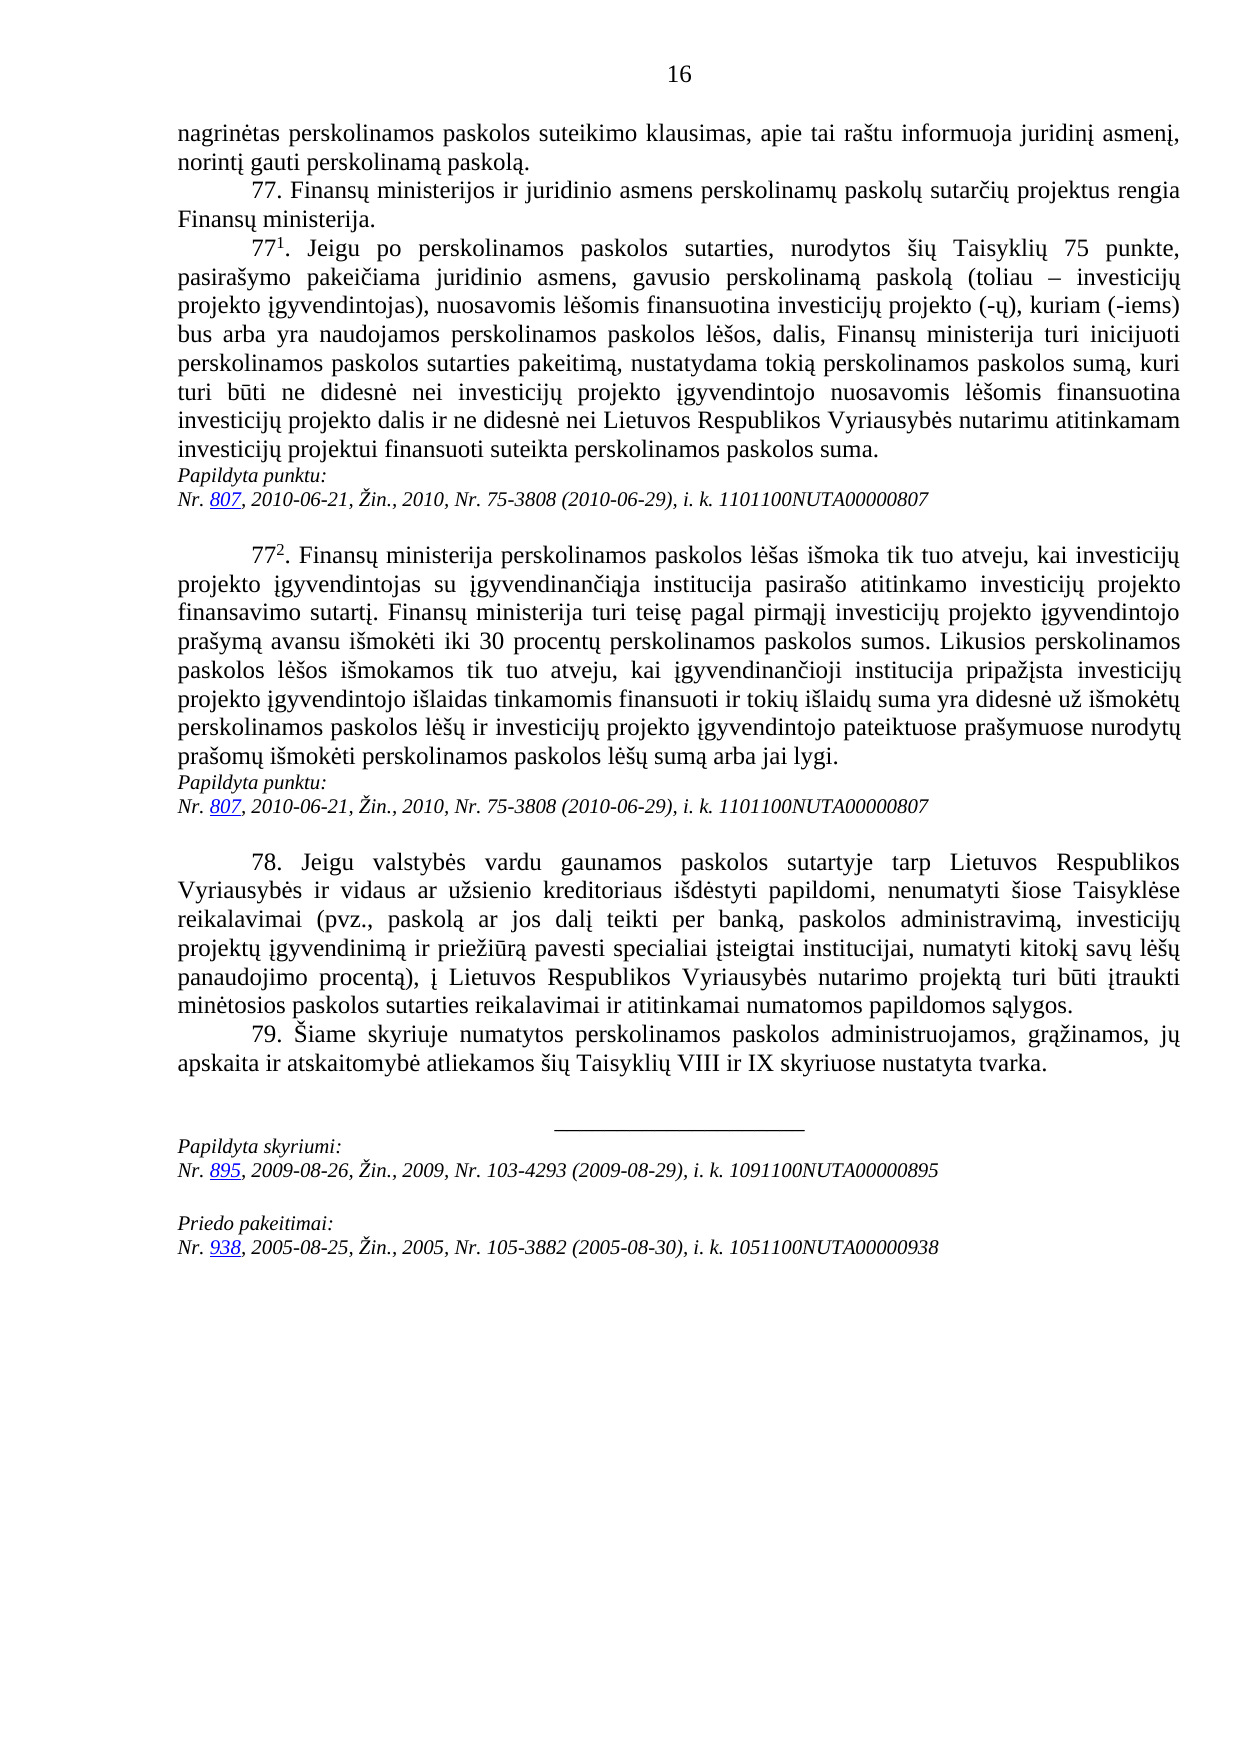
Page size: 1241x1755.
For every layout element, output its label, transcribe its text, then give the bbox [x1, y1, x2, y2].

text 79. Šiame skyriuje numatytos perskolinamos paskolos administruojamos, grąžinamos, jų apskaita ir atskaitomybė atliekamos šių Taisyklių VIII ir IX skyriuose nustatyta tvarka. [177, 1019, 1181, 1077]
text Nr. 807, 2010-06-21, Žin., 2010, Nr. 75-3808 (2010-06-29), i. k. 1101100NUTA00000807 [177, 487, 1181, 511]
text Nr. 807, 2010-06-21, Žin., 2010, Nr. 75-3808 (2010-06-29), i. k. 1101100NUTA00000807 [177, 794, 1181, 818]
text Nr. 895, 2009-08-26, Žin., 2009, Nr. 103-4293 (2009-08-29), i. k. 1091100NUTA00000895 [177, 1158, 1181, 1182]
text 771. Jeigu po perskolinamos paskolos sutarties, nurodytos šių Taisyklių 75 punkte, pasirašymo pakeičiama juridinio asmens, gavusio perskolinamą paskolą (toliau – investicijų projekto įgyvendintojas), nuosavomis lėšomis finansuotina investicijų projekto (-ų), kuriam (-iems) bus arba yra naudojamos perskolinamos paskolos lėšos, dalis, Finansų ministerija turi inicijuoti perskolinamos paskolos sutarties pakeitimą, nustatydama tokią perskolinamos paskolos sumą, kuri turi būti ne didesnė nei investicijų projekto įgyvendintojo nuosavomis lėšomis finansuotina investicijų projekto dalis ir ne didesnė nei Lietuvos Respublikos Vyriausybės nutarimu atitinkamam investicijų projektui finansuoti suteikta perskolinamos paskolos suma. [177, 233, 1181, 463]
text 77. Finansų ministerijos ir juridinio asmens perskolinamų paskolų sutarčių projektus rengia Finansų ministerija. [177, 176, 1181, 233]
text Papildyta punktu: [177, 770, 1181, 794]
text 772. Finansų ministerija perskolinamos paskolos lėšas išmoka tik tuo atveju, kai investicijų projekto įgyvendintojas su įgyvendinančiąja institucija pasirašo atitinkamo investicijų projekto finansavimo sutartį. Finansų ministerija turi teisę pagal pirmąjį investicijų projekto įgyvendintojo prašymą avansu išmokėti iki 30 procentų perskolinamos paskolos sumos. Likusios perskolinamos paskolos lėšos išmokamos tik tuo atveju, kai įgyvendinančioji institucija pripažįsta investicijų projekto įgyvendintojo išlaidas tinkamomis finansuoti ir tokių išlaidų suma yra didesnė už išmokėtų perskolinamos paskolos lėšų ir investicijų projekto įgyvendintojo pateiktuose prašymuose nurodytų prašomų išmokėti perskolinamos paskolos lėšų sumą arba jai lygi. [177, 540, 1181, 770]
text Priedo pakeitimai: [177, 1211, 1181, 1235]
text ____________________ [177, 1106, 1181, 1134]
text Papildyta punktu: [177, 463, 1181, 487]
text nagrinėtas perskolinamos paskolos suteikimo klausimas, apie tai raštu informuoja juridinį asmenį, norintį gauti perskolinamą paskolą. [177, 118, 1181, 176]
text Nr. 938, 2005-08-25, Žin., 2005, Nr. 105-3882 (2005-08-30), i. k. 1051100NUTA00000938 [177, 1235, 1181, 1259]
text 78. Jeigu valstybės vardu gaunamos paskolos sutartyje tarp Lietuvos Respublikos Vyriausybės ir vidaus ar užsienio kreditoriaus išdėstyti papildomi, nenumatyti šiose Taisyklėse reikalavimai (pvz., paskolą ar jos dalį teikti per banką, paskolos administravimą, investicijų projektų įgyvendinimą ir priežiūrą pavesti specialiai įsteigtai institucijai, numatyti kitokį savų lėšų panaudojimo procentą), į Lietuvos Respublikos Vyriausybės nutarimo projektą turi būti įtraukti minėtosios paskolos sutarties reikalavimai ir atitinkamai numatomos papildomos sąlygos. [177, 847, 1181, 1019]
text Papildyta skyriumi: [177, 1134, 1181, 1158]
